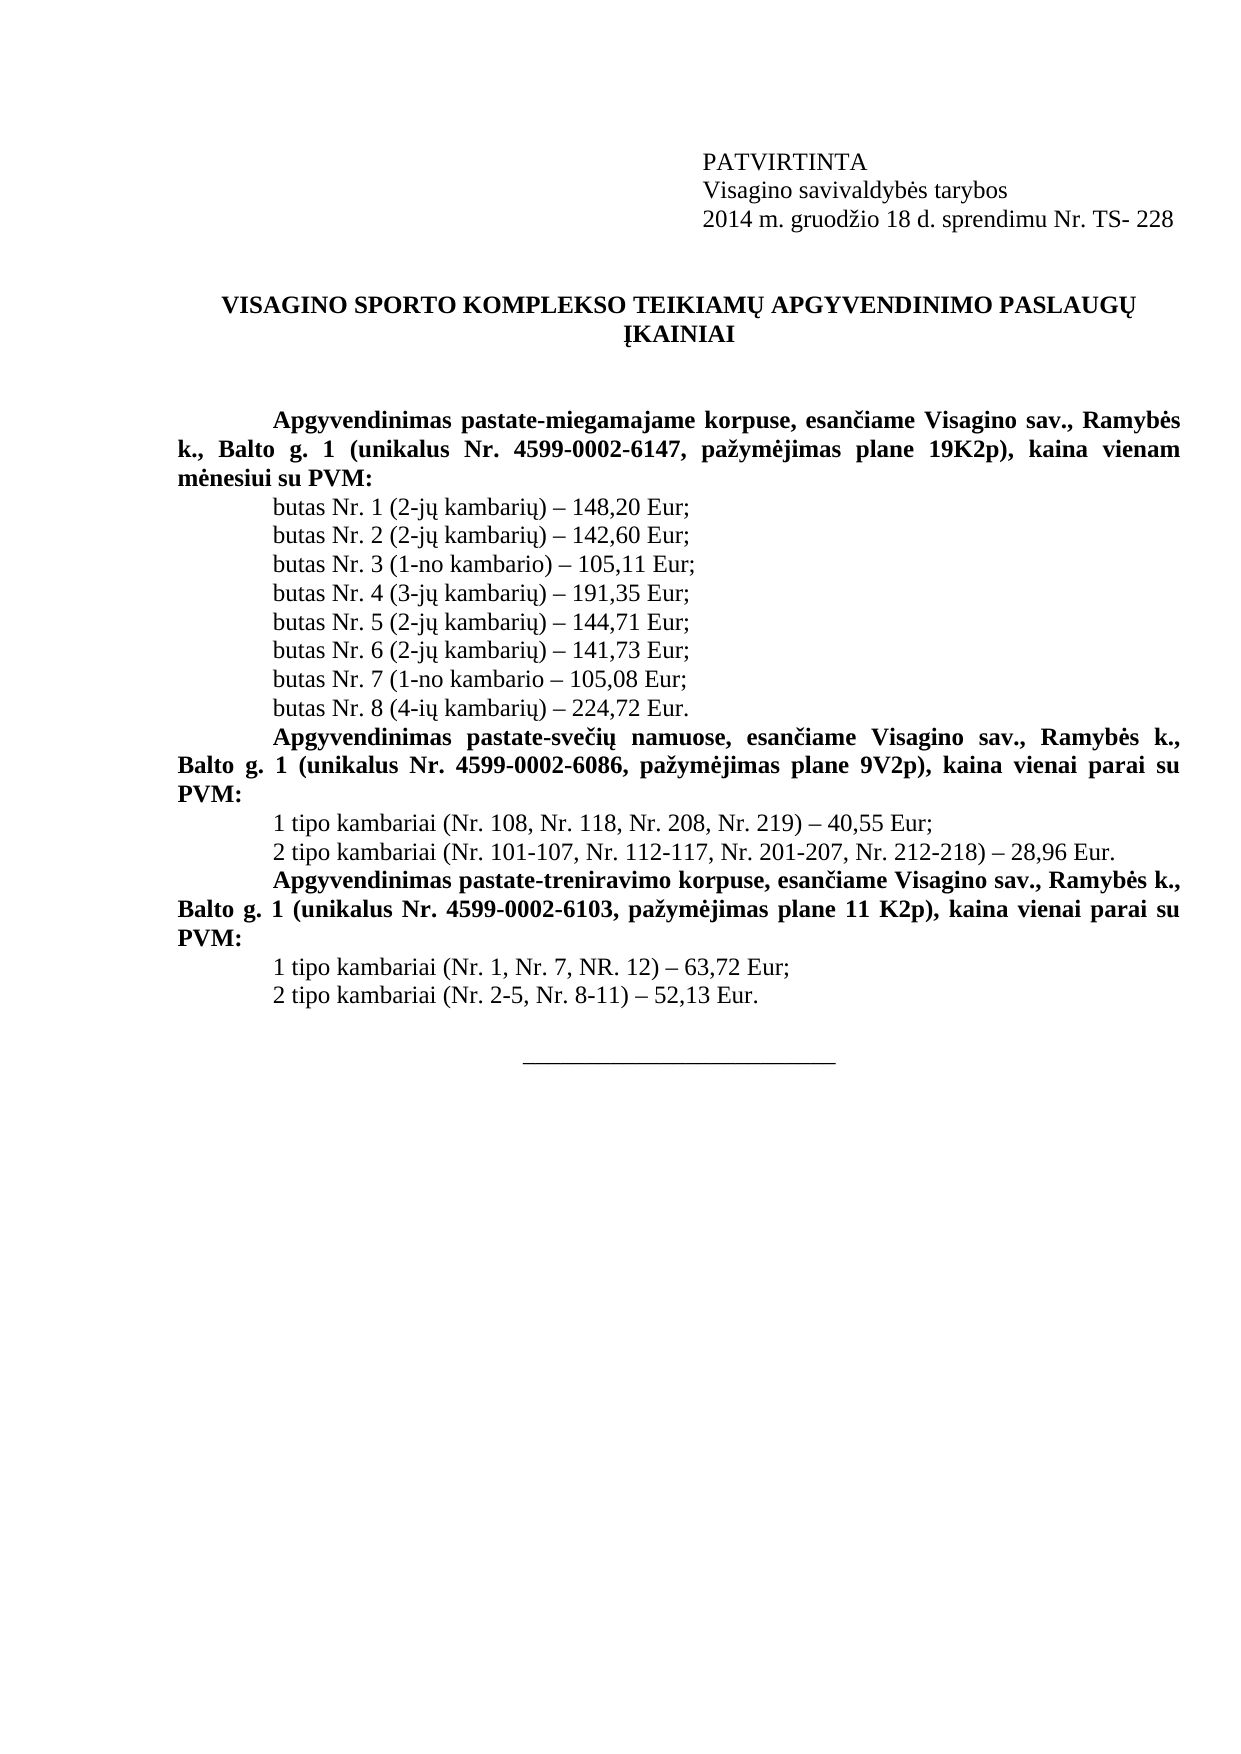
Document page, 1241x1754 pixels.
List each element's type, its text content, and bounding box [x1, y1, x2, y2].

text 2014 m. gruodžio 18 d. sprendimu Nr. TS- 228 [702, 204, 1181, 233]
text _________________________ [177, 1038, 1181, 1067]
text 2 tipo kambariai (Nr. 101-107, Nr. 112-117, Nr. 201-207, Nr. 212-218) – 28,96 Eur. [177, 837, 1181, 866]
text VISAGINO SPORTO KOMPLEKSO TEIKIAMŲ APGYVENDINIMO PASLAUGŲ ĮKAINIAI [177, 291, 1181, 348]
text Visagino savivaldybės tarybos [702, 176, 1181, 204]
text butas Nr. 2 (2-jų kambarių) – 142,60 Eur; [177, 521, 1181, 549]
text PATVIRTINTA [702, 147, 1181, 176]
text butas Nr. 6 (2-jų kambarių) – 141,73 Eur; [177, 636, 1181, 664]
text butas Nr. 5 (2-jų kambarių) – 144,71 Eur; [177, 607, 1181, 636]
text 1 tipo kambariai (Nr. 1, Nr. 7, NR. 12) – 63,72 Eur; [177, 952, 1181, 981]
text 1 tipo kambariai (Nr. 108, Nr. 118, Nr. 208, Nr. 219) – 40,55 Eur; [177, 808, 1181, 837]
text butas Nr. 1 (2-jų kambarių) – 148,20 Eur; [177, 492, 1181, 521]
text butas Nr. 8 (4-ių kambarių) – 224,72 Eur. [177, 693, 1181, 722]
text butas Nr. 3 (1-no kambario) – 105,11 Eur; [177, 549, 1181, 578]
text Apgyvendinimas pastate-svečių namuose, esančiame Visagino sav., Ramybės k., Balto g. 1 (unikalus Nr. 4599-0002-6086, pažymėjimas plane 9V2p), kaina vienai parai su PVM: [177, 722, 1181, 808]
text butas Nr. 7 (1-no kambario – 105,08 Eur; [177, 664, 1181, 693]
text Apgyvendinimas pastate-miegamajame korpuse, esančiame Visagino sav., Ramybės k., Balto g. 1 (unikalus Nr. 4599-0002-6147, pažymėjimas plane 19K2p), kaina vienam mėnesiui su PVM: [177, 406, 1181, 492]
text 2 tipo kambariai (Nr. 2-5, Nr. 8-11) – 52,13 Eur. [177, 981, 1181, 1009]
text Apgyvendinimas pastate-treniravimo korpuse, esančiame Visagino sav., Ramybės k., Balto g. 1 (unikalus Nr. 4599-0002-6103, pažymėjimas plane 11 K2p), kaina vienai parai su PVM: [177, 866, 1181, 952]
text butas Nr. 4 (3-jų kambarių) – 191,35 Eur; [177, 578, 1181, 607]
